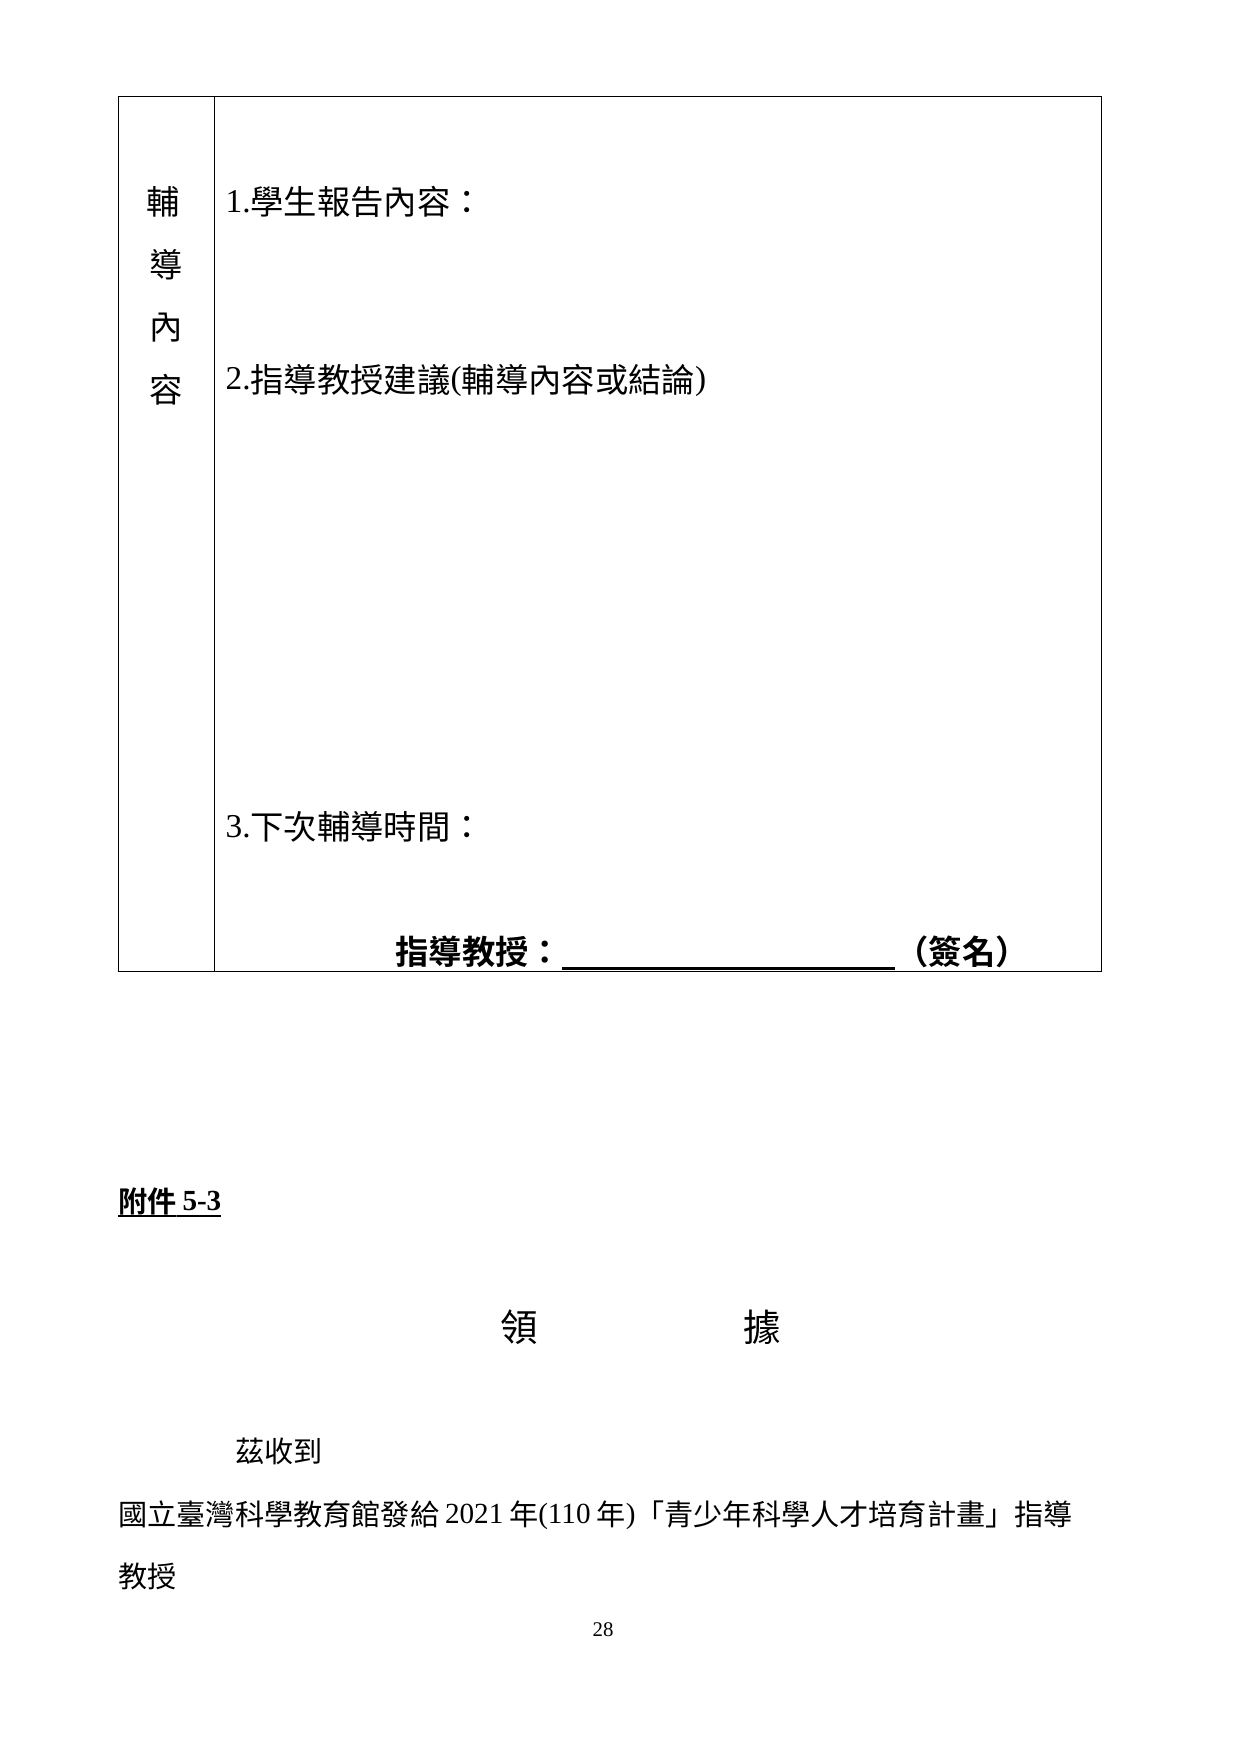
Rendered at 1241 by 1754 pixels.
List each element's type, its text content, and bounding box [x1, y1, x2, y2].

text 茲收到 [118, 1408, 1087, 1471]
text 附件5-3 [118, 1158, 1087, 1221]
table_cell 1.學生報告內容： 2.指導教授建議(輔導內容或結論) 3.下次輔導時間： 指導教授： （簽名） [215, 97, 1101, 971]
table_cell 輔 導 內 容 [119, 97, 214, 971]
text 領 據 [118, 1283, 1087, 1346]
text 國立臺灣科學教育館發給2021年(110年)「青少年科學人才培育計畫」指導教授 [118, 1471, 1087, 1596]
